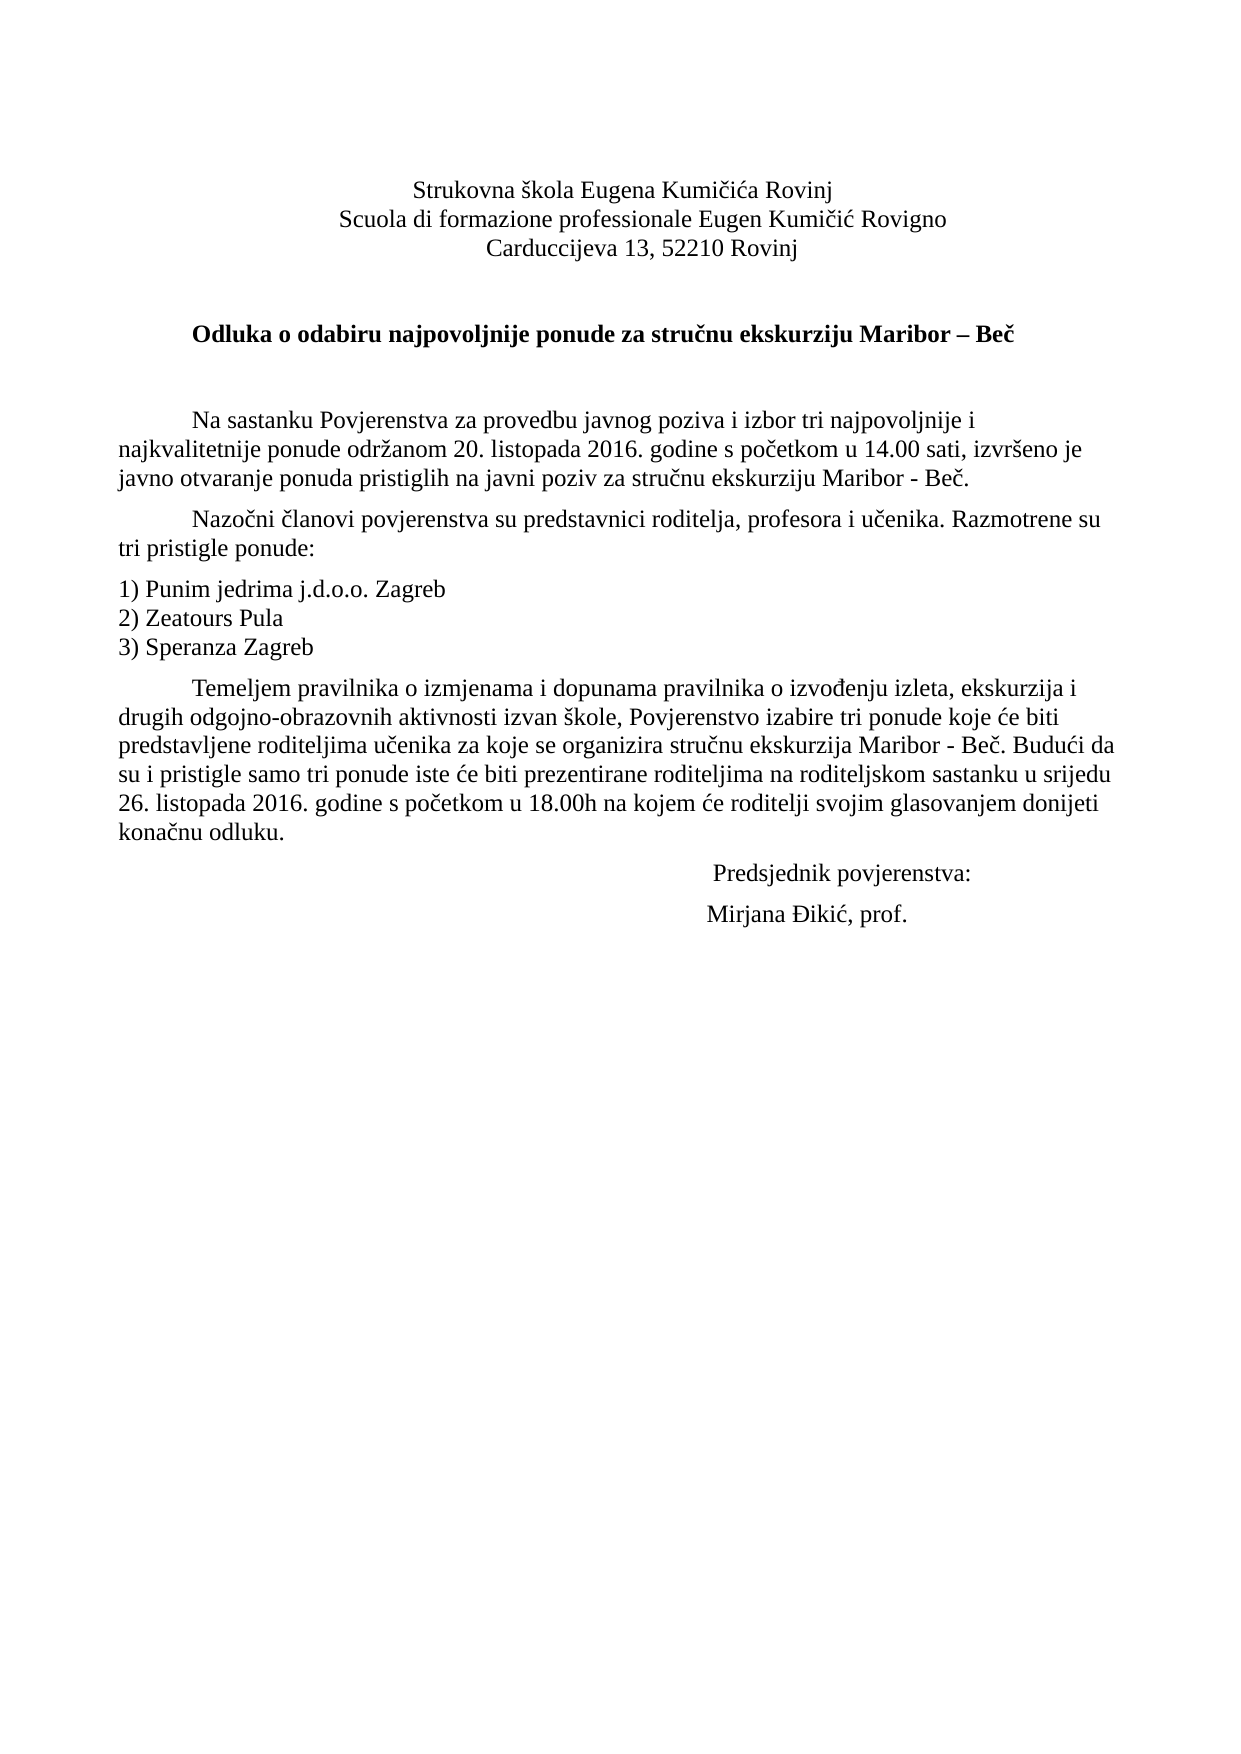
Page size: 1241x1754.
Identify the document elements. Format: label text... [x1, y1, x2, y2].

text Na sastanku Povjerenstva za provedbu javnog poziva i izbor tri najpovoljnije i najkvalitetnije ponude održanom 20. listopada 2016. godine s početkom u 14.00 sati, izvršeno je javno otvaranje ponuda pristiglih na javni poziv za stručnu ekskurziju Maribor - Beč. [118, 406, 1122, 492]
text Nazočni članovi povjerenstva su predstavnici roditelja, profesora i učenika. Razmotrene su tri pristigle ponude: [118, 504, 1122, 562]
text Mirjana Đikić, prof. [118, 899, 1122, 957]
text Strukovna škola Eugena Kumičića Rovinj [118, 176, 1122, 204]
text Scuola di formazione professionale Eugen Kumičić Rovigno [118, 204, 1122, 233]
text Odluka o odabiru najpovoljnije ponude za stručnu ekskurziju Maribor – Beč [118, 319, 1122, 348]
text Predsjednik povjerenstva: [118, 858, 1122, 887]
text Temeljem pravilnika o izmjenama i dopunama pravilnika o izvođenju izleta, ekskurzija i drugih odgojno-obrazovnih aktivnosti izvan škole, Povjerenstvo izabire tri ponude koje će biti predstavljene roditeljima učenika za koje se organizira stručnu ekskurzija Maribor - Beč. Budući da su i pristigle samo tri ponude iste će biti prezentirane roditeljima na roditeljskom sastanku u srijedu 26. listopada 2016. godine s početkom u 18.00h na kojem će roditelji svojim glasovanjem donijeti konačnu odluku. [118, 673, 1122, 846]
text 1) Punim jedrima j.d.o.o. Zagreb 2) Zeatours Pula 3) Speranza Zagreb [118, 574, 1122, 661]
text Carduccijeva 13, 52210 Rovinj [118, 233, 1122, 262]
